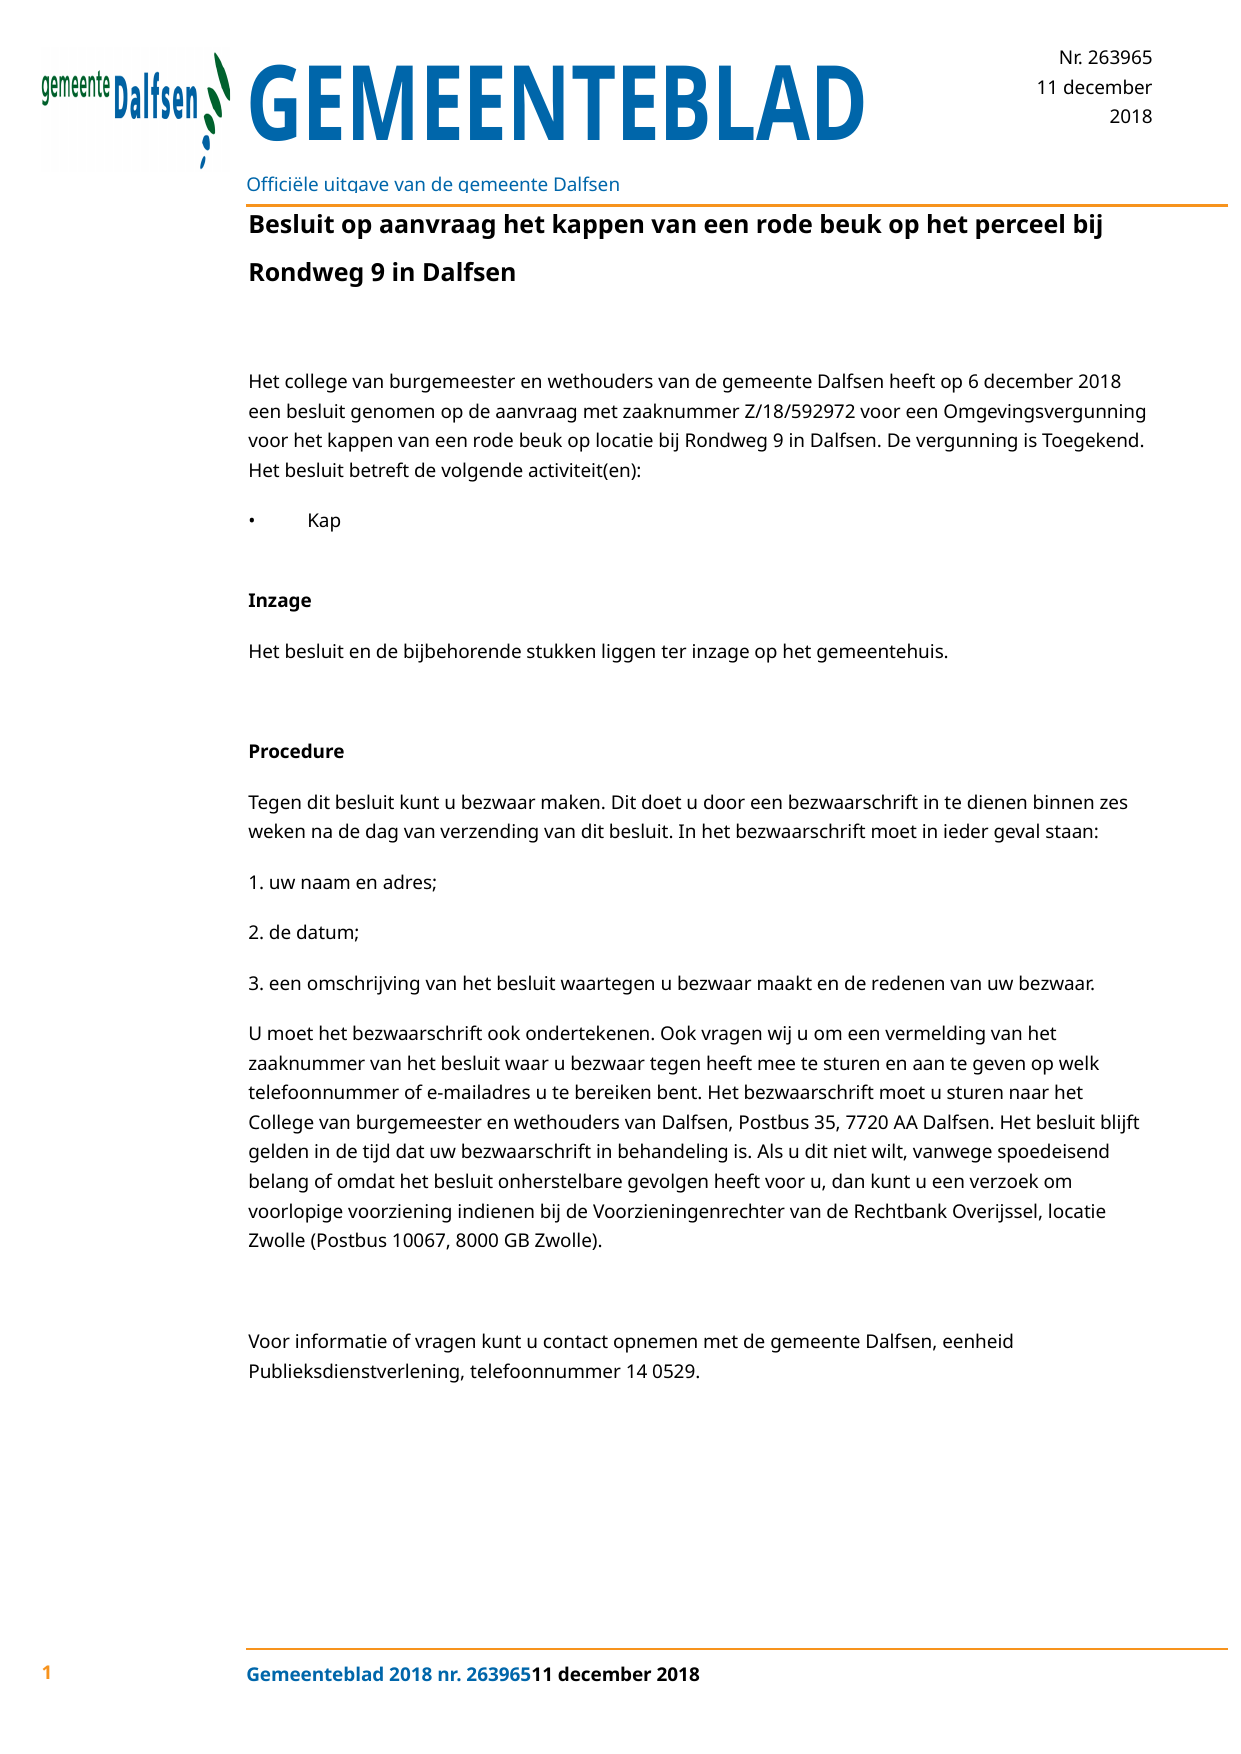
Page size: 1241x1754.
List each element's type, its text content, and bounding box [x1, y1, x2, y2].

text Tegen dit besluit kunt u bezwaar maken. Dit doet u door een bezwaarschrift in te dienen binnen zes weken na de dag van verzending van dit besluit. In het bezwaarschrift moet in ieder geval staan: [248, 789, 1152, 844]
text 1. uw naam en adres; [248, 869, 1152, 895]
text 2. de datum; [248, 919, 1152, 945]
text 3. een omschrijving van het besluit waartegen u bezwaar maakt en de redenen van uw bezwaar. [248, 970, 1152, 996]
text Het college van burgemeester en wethouders van de gemeente Dalfsen heeft op 6 december 2018 een besluit genomen op de aanvraag met zaaknummer Z/18/592972 voor een Omgevingsvergunning voor het kappen van een rode beuk op locatie bij Rondweg 9 in Dalfsen. De vergunning is Toegekend. Het besluit betreft de volgende activiteit(en): [248, 368, 1152, 483]
picture [41, 47, 231, 172]
text Voor informatie of vragen kunt u contact opnemen met de gemeente Dalfsen, eenheid Publieksdienstverlening, telefoonnummer 14 0529. [248, 1328, 1152, 1384]
text Inzage [248, 587, 1152, 613]
text Besluit op aanvraag het kappen van een rode beuk op het perceel bij Rondweg 9 in Dalfsen [248, 207, 1152, 288]
text Het besluit en de bijbehorende stukken liggen ter inzage op het gemeentehuis. [248, 638, 1152, 664]
list Kap [248, 507, 1152, 533]
text Procedure [248, 739, 1152, 764]
text U moet het bezwaarschrift ook ondertekenen. Ook vragen wij u om een vermelding van het zaaknummer van het besluit waar u bezwaar tegen heeft mee te sturen en aan te geven op welk telefoonnummer of e-mailadres u te bereiken bent. Het bezwaarschrift moet u sturen naar het College van burgemeester en wethouders van Dalfsen, Postbus 35, 7720 AA Dalfsen. Het besluit blijft gelden in de tijd dat uw bezwaarschrift in behandeling is. Als u dit niet wilt, vanwege spoedeisend belang of omdat het besluit onherstelbare gevolgen heeft voor u, dan kunt u een verzoek om voorlopige voorziening indienen bij de Voorzieningenrechter van de Rechtbank Overijssel, locatie Zwolle (Postbus 10067, 8000 GB Zwolle). [248, 1020, 1152, 1253]
